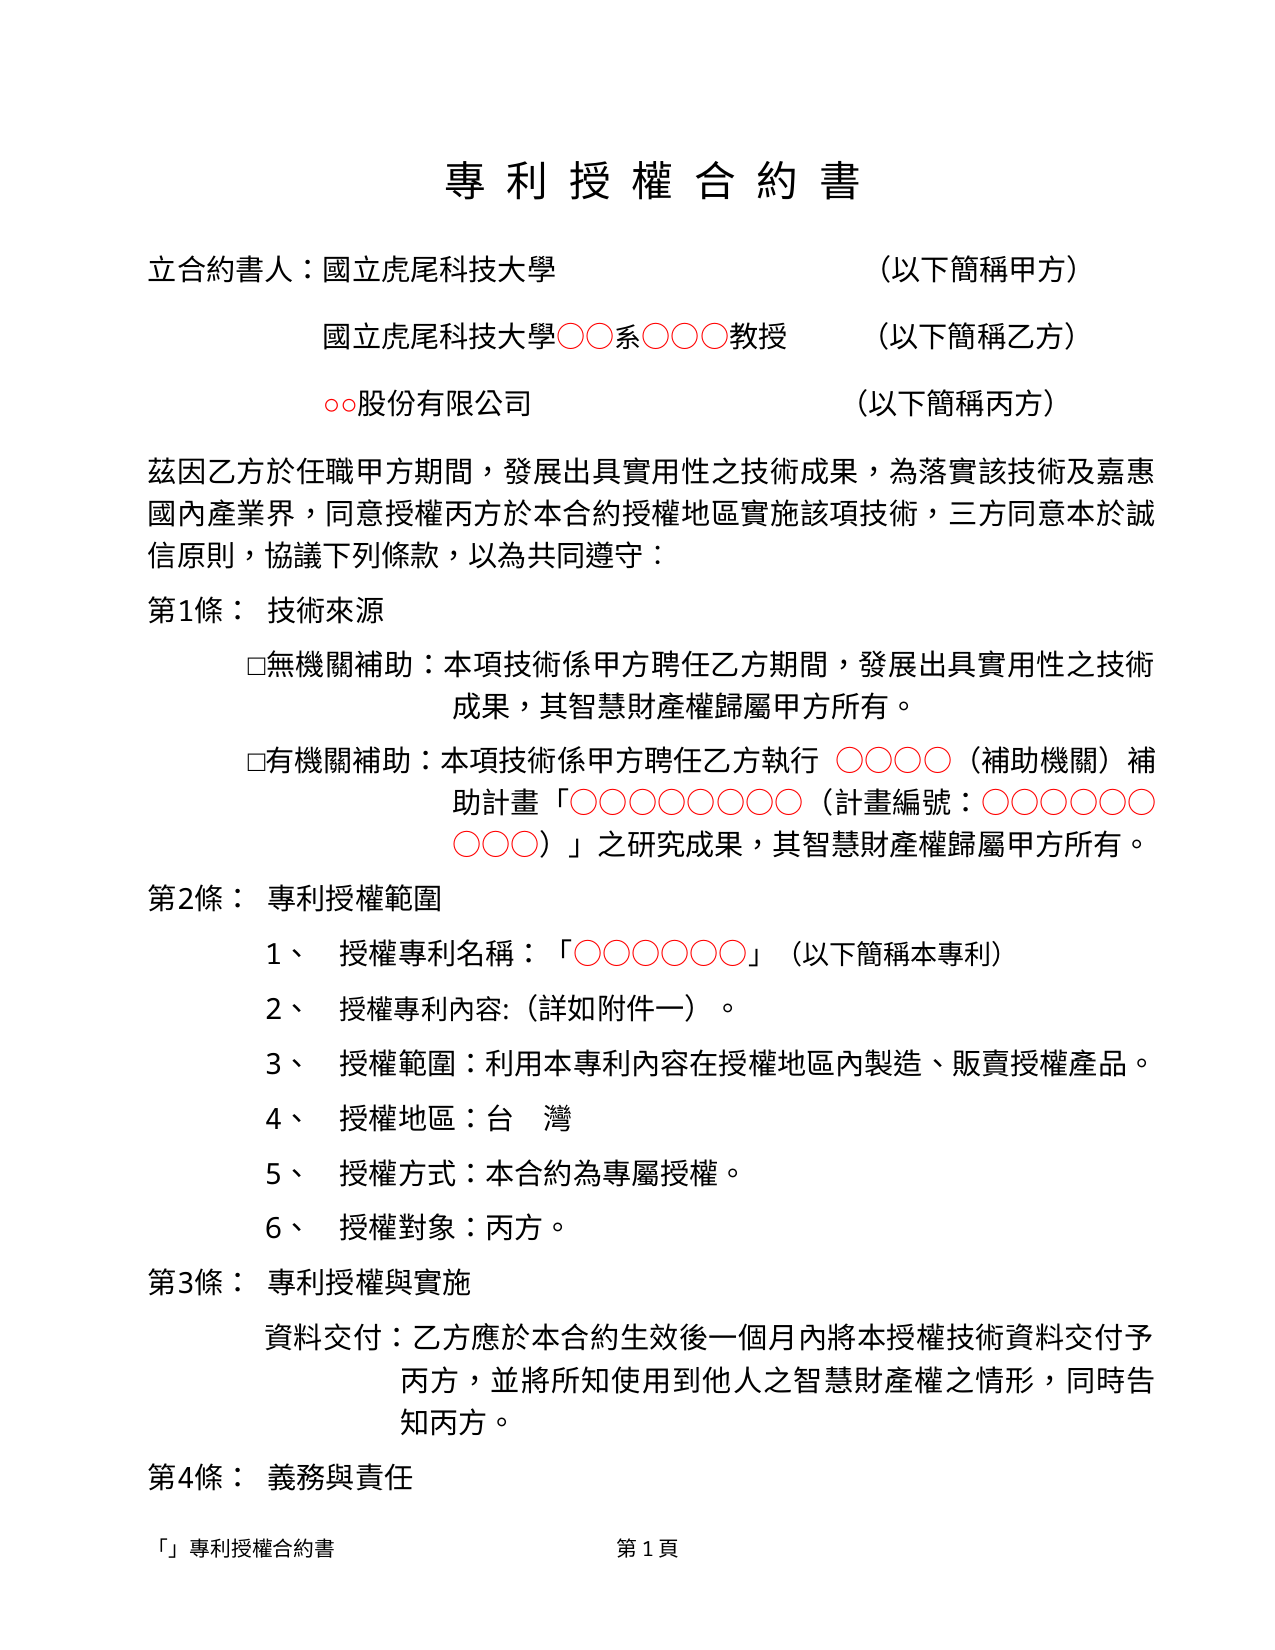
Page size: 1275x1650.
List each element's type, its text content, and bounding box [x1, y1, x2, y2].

list 授權方式：本合約為專屬授權。 [264, 1150, 1157, 1193]
list 技術來源 [148, 587, 1157, 630]
list 授權專利內容:（詳如附件一）。 [264, 986, 1157, 1028]
text ○○股份有限公司 （以下簡稱丙方） [148, 381, 1157, 423]
text 國立虎尾科技大學○○系○○○教授 （以下簡稱乙方） [148, 313, 1157, 356]
text □有機關補助：本項技術係甲方聘任乙方執行 ○○○○（補助機關）補助計畫「○○○○○○○○（計畫編號：○○○○○○○○○）」之研究成果，其智慧財產權歸屬甲方所有。 [248, 738, 1157, 863]
text 立合約書人：國立虎尾科技大學 （以下簡稱甲方） [148, 246, 1157, 288]
list 授權地區：台 灣 [264, 1095, 1157, 1138]
text 資料交付：乙方應於本合約生效後一個月內將本授權技術資料交付予丙方，並將所知使用到他人之智慧財產權之情形，同時告知丙方。 [264, 1315, 1157, 1442]
list 專利授權範圍 [148, 876, 1157, 918]
text 專 利 授 權 合 約 書 [148, 148, 1157, 209]
list 專利授權與實施 [148, 1260, 1157, 1302]
list 授權範圍：利用本專利內容在授權地區內製造、販賣授權產品。 [264, 1040, 1157, 1083]
list 授權對象：丙方。 [264, 1205, 1157, 1247]
list 義務與責任 [148, 1454, 1157, 1497]
text □無機關補助：本項技術係甲方聘任乙方期間，發展出具實用性之技術成果，其智慧財產權歸屬甲方所有。 [248, 642, 1157, 726]
list 授權專利名稱：「○○○○○○」（以下簡稱本專利） [264, 931, 1157, 973]
text 茲因乙方於任職甲方期間，發展出具實用性之技術成果，為落實該技術及嘉惠國內產業界，同意授權丙方於本合約授權地區實施該項技術，三方同意本於誠信原則，協議下列條款，以為共同遵守︰ [148, 448, 1157, 575]
